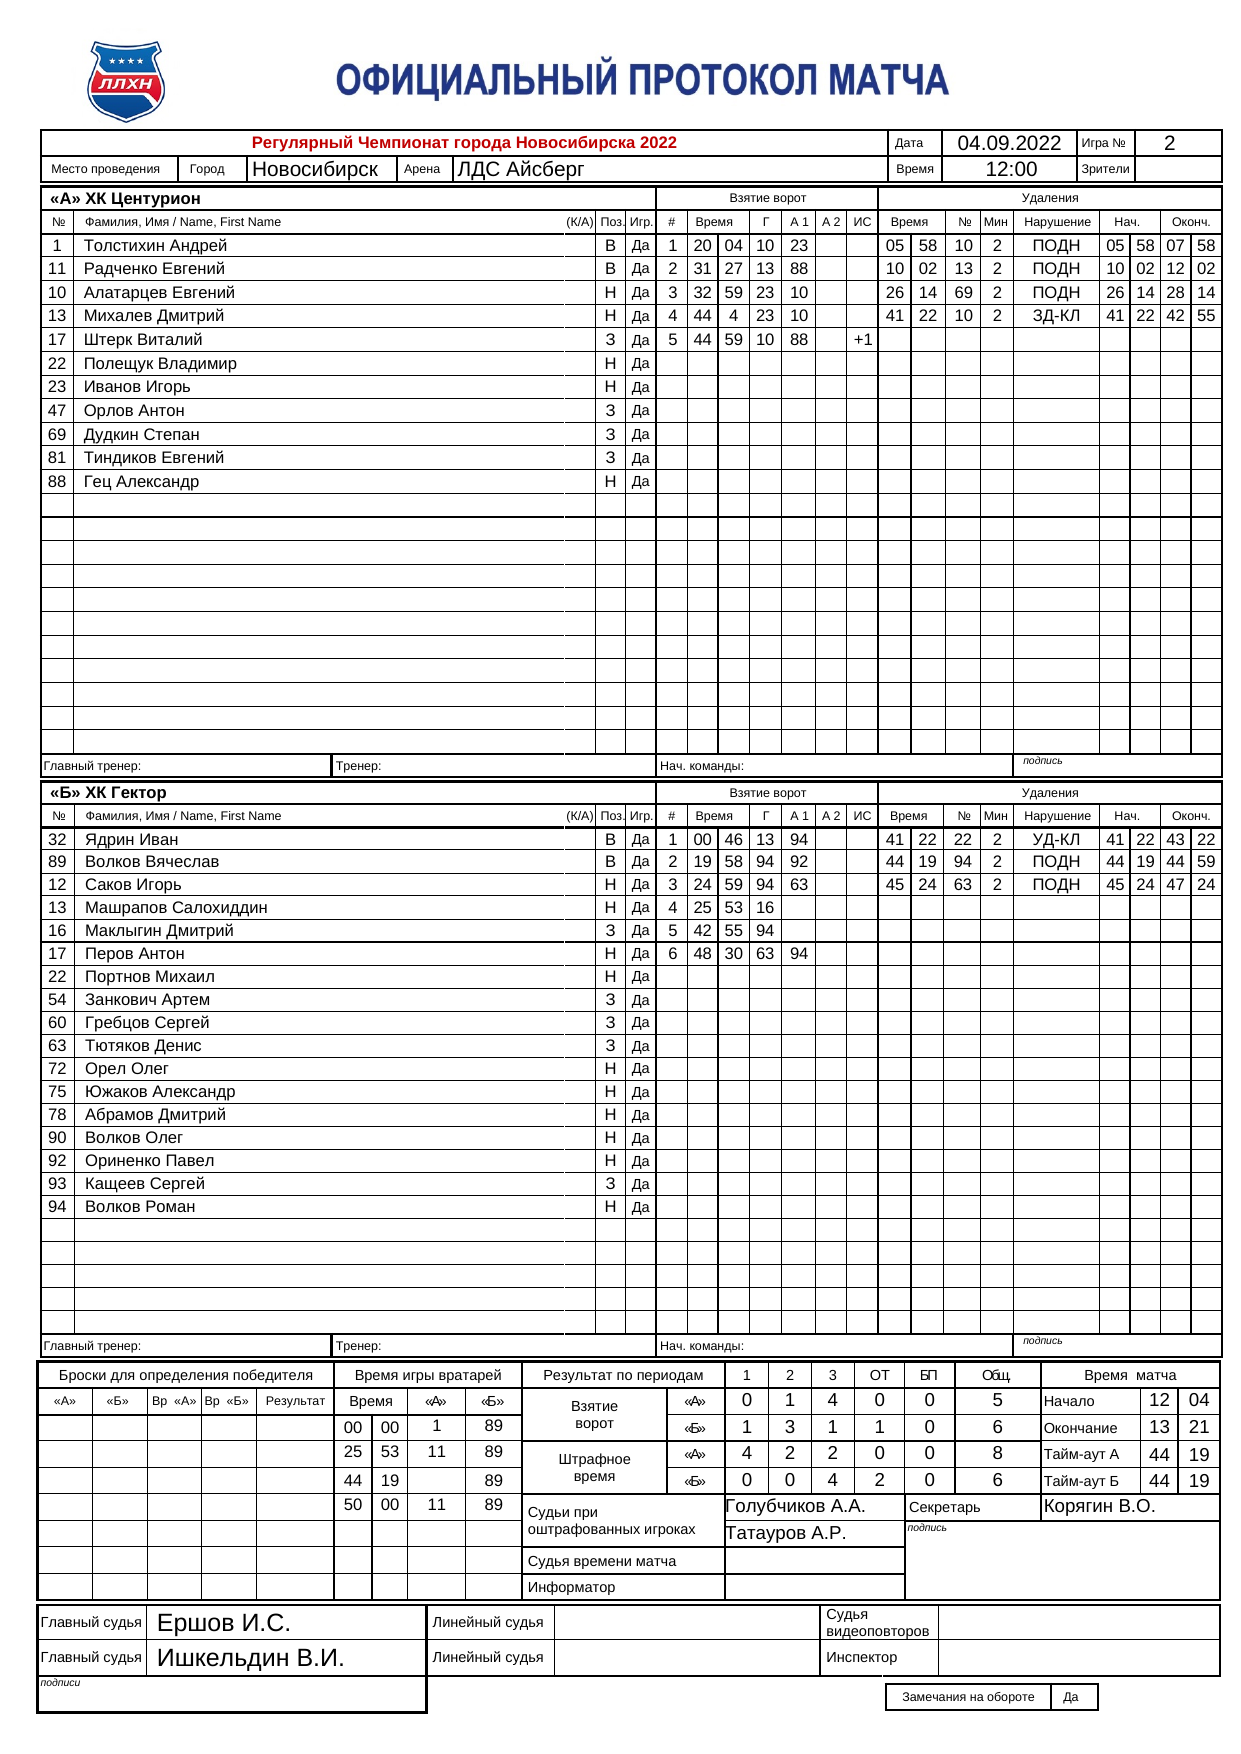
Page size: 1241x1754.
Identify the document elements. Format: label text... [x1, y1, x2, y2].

table_cell [879, 989, 910, 1011]
table_cell [1192, 896, 1221, 918]
table_cell 89 [466, 1468, 521, 1493]
table_cell [1131, 352, 1160, 374]
table_cell [555, 1640, 819, 1675]
table_cell [626, 494, 655, 516]
table_cell 58 [1192, 235, 1221, 256]
table_cell [782, 1196, 815, 1218]
table_cell [42, 1242, 74, 1264]
table_cell [816, 683, 846, 706]
table_cell [565, 1242, 595, 1264]
table_cell [39, 1494, 92, 1520]
table_cell 58 [1131, 235, 1160, 256]
table_cell Да [626, 850, 655, 872]
table_cell [750, 565, 781, 587]
table_cell [1161, 920, 1190, 941]
table_cell Тютяков Денис [75, 1035, 564, 1057]
table_cell [912, 423, 945, 445]
table_cell Арена [398, 157, 452, 181]
table_cell [912, 707, 945, 729]
table_cell 41 [879, 305, 910, 327]
table_cell [879, 1058, 910, 1079]
table_cell [688, 730, 717, 753]
table_cell [148, 1547, 201, 1573]
table_cell [719, 1127, 749, 1149]
table_header Удаления [879, 188, 1221, 209]
table_cell [750, 423, 781, 445]
table_cell Время [688, 805, 749, 826]
table_cell [657, 989, 687, 1011]
table_cell [912, 966, 943, 987]
table_cell 4 [657, 305, 687, 327]
table_cell 94 [782, 829, 815, 849]
table_cell 0 [855, 1389, 904, 1413]
table_cell [912, 565, 945, 587]
table_cell 24 [1131, 874, 1160, 895]
table_cell [847, 399, 877, 422]
table_cell 2 [981, 257, 1013, 280]
table_cell [719, 1035, 749, 1057]
table_cell [1100, 1265, 1129, 1287]
table_cell [1100, 1058, 1129, 1079]
table_cell 2 [981, 235, 1013, 256]
table_cell [93, 1441, 147, 1467]
table_cell [912, 352, 945, 374]
table_cell Алатарцев Евгений [74, 281, 564, 303]
table_cell 47 [1161, 874, 1190, 895]
table_cell [750, 541, 781, 564]
table_cell 24 [1192, 874, 1221, 895]
table_cell ПОДН [1014, 257, 1099, 280]
table_cell [816, 612, 846, 634]
table_cell [1131, 1311, 1160, 1333]
table_cell [688, 1150, 717, 1172]
table_cell [1100, 588, 1129, 611]
table_cell [626, 588, 655, 611]
table_cell [1192, 1150, 1221, 1172]
table_cell [202, 1494, 256, 1520]
table_cell [596, 541, 625, 564]
table_cell Н [596, 376, 625, 398]
table_cell [981, 518, 1013, 540]
table_cell [847, 1265, 877, 1287]
table_cell «А» [39, 1389, 92, 1413]
table_cell Нач. [1100, 805, 1160, 826]
table_cell Н [596, 1058, 625, 1079]
table_cell Да [626, 470, 655, 493]
table_cell [847, 565, 877, 587]
table_cell ПОДН [1014, 235, 1099, 256]
table_cell 59 [719, 328, 749, 351]
table_cell [719, 1242, 749, 1264]
table_cell [981, 541, 1013, 564]
table_cell [719, 588, 749, 611]
table_cell 0 [855, 1442, 904, 1467]
table_cell [39, 1441, 92, 1467]
table_cell Время [879, 211, 945, 233]
table_cell [565, 612, 595, 634]
table_cell [912, 1173, 943, 1195]
table_cell А 1 [782, 805, 815, 826]
table_cell [1131, 494, 1160, 516]
table_cell [1099, 1682, 1220, 1711]
table_cell [39, 1416, 92, 1440]
table_cell [1192, 730, 1221, 753]
table_cell [1161, 352, 1190, 374]
table_cell [202, 1521, 256, 1546]
table_cell [1014, 943, 1099, 964]
table_cell Зрители [1078, 157, 1134, 181]
table_cell 4 [657, 896, 687, 918]
table_cell [1131, 1127, 1160, 1149]
table_cell [565, 1150, 595, 1172]
table_cell [912, 1265, 943, 1287]
table_cell [74, 636, 564, 658]
table_cell 10 [946, 235, 980, 256]
table_cell [944, 920, 980, 941]
table_header Время игры вратарей [335, 1363, 521, 1387]
table_cell [879, 1265, 910, 1287]
table_cell А 1 [782, 211, 815, 233]
table_cell [42, 1219, 74, 1241]
table_cell [981, 612, 1013, 634]
table_cell [688, 1104, 717, 1126]
table_cell Г [750, 211, 781, 233]
table_cell [466, 1574, 521, 1599]
table_header БП [905, 1363, 954, 1387]
table_cell [257, 1441, 333, 1467]
table_cell [657, 376, 687, 398]
table_cell [944, 1104, 980, 1126]
table_cell [1192, 943, 1221, 964]
table_header Игра № [1078, 131, 1134, 155]
table_cell [257, 1521, 333, 1546]
table_cell 22 [1131, 305, 1160, 327]
table_cell Окончание [1042, 1415, 1140, 1440]
table_cell Да [626, 305, 655, 327]
table_cell ИС [847, 805, 877, 826]
table_cell [1161, 1035, 1190, 1057]
table_cell [626, 707, 655, 729]
table_cell [782, 376, 815, 398]
table_cell [1100, 1219, 1129, 1241]
table_cell [847, 829, 877, 849]
table_cell [750, 1081, 781, 1103]
table_cell 11 [408, 1494, 465, 1520]
table_cell [750, 446, 781, 469]
table_cell [1014, 1242, 1099, 1264]
table_cell [1161, 1173, 1190, 1195]
table_cell [1014, 1150, 1099, 1172]
table_cell [879, 588, 910, 611]
table_cell 94 [750, 850, 781, 872]
table_cell [1131, 707, 1160, 729]
table_cell [42, 518, 73, 540]
table_cell [1161, 1058, 1190, 1079]
table_cell [782, 1058, 815, 1079]
table_cell [981, 494, 1013, 516]
table_cell [1192, 707, 1221, 729]
table_cell [1014, 1265, 1099, 1287]
table_cell +1 [847, 328, 877, 351]
table_cell [335, 1574, 371, 1599]
table_cell [879, 1104, 910, 1126]
table_cell [879, 494, 910, 516]
table_cell [1100, 446, 1129, 469]
table_cell [75, 1311, 564, 1333]
table_cell [42, 612, 73, 634]
table_cell 5 [657, 328, 687, 351]
table_cell Михалев Дмитрий [74, 305, 564, 327]
table_cell [74, 541, 564, 564]
table_cell № [944, 805, 980, 826]
table_cell [946, 494, 980, 516]
table_cell 20 [688, 235, 717, 256]
table_cell 10 [946, 305, 980, 327]
table_cell [74, 565, 564, 587]
table_cell [782, 423, 815, 445]
table_cell 2 [812, 1442, 854, 1467]
table_cell [912, 494, 945, 516]
table_cell 4 [812, 1389, 854, 1413]
table_cell [657, 565, 687, 587]
table_cell [42, 1311, 74, 1333]
table_cell подписи [39, 1677, 425, 1711]
table_cell 2 [855, 1468, 904, 1493]
table_cell 1 [855, 1415, 904, 1440]
table_cell 75 [42, 1081, 74, 1103]
table_cell Штрафное время [523, 1442, 666, 1493]
table_cell Мин [981, 211, 1013, 233]
table_cell [688, 1242, 717, 1264]
table_cell З [596, 446, 625, 469]
table_cell [816, 730, 846, 753]
table_cell [1131, 1196, 1160, 1218]
table_cell [1161, 565, 1190, 587]
table_cell [1131, 1012, 1160, 1033]
table_cell [944, 1288, 980, 1310]
table_cell [879, 966, 910, 987]
table_cell [1131, 588, 1160, 611]
table_cell З [596, 1173, 625, 1195]
table_cell [596, 565, 625, 587]
table_cell Волков Вячеслав [75, 850, 564, 872]
table_cell [847, 305, 877, 327]
table_cell ПОДН [1014, 850, 1099, 872]
table_cell [202, 1416, 256, 1440]
table_cell [816, 1150, 846, 1172]
table_cell [816, 1104, 846, 1126]
table_cell [1131, 896, 1160, 918]
table_cell [782, 896, 815, 918]
table_cell [565, 1265, 595, 1287]
table_cell [879, 565, 910, 587]
table_cell [565, 494, 595, 516]
table_cell [847, 1288, 877, 1310]
table_cell [782, 565, 815, 587]
table_cell [1192, 920, 1221, 941]
table_cell [657, 541, 687, 564]
table_cell [1161, 943, 1190, 964]
table_cell [981, 1173, 1013, 1195]
table_cell 3 [769, 1415, 811, 1440]
table_cell № [42, 805, 74, 826]
table_cell 0 [726, 1389, 768, 1413]
table_cell [981, 636, 1013, 658]
table_cell [981, 1150, 1013, 1172]
table_cell [719, 1265, 749, 1287]
table_cell [1131, 1173, 1160, 1195]
table_cell [912, 1104, 943, 1126]
table_cell [719, 1150, 749, 1172]
table_cell Тайм-аут А [1042, 1441, 1140, 1467]
table_cell 14 [1192, 281, 1221, 303]
table_cell [1192, 659, 1221, 682]
table_cell [688, 470, 717, 493]
table_cell [912, 1242, 943, 1264]
table_cell 10 [750, 328, 781, 351]
table_cell 41 [879, 829, 910, 849]
table_cell [944, 943, 980, 964]
table_cell [719, 612, 749, 634]
table_cell [1014, 636, 1099, 658]
table_cell Г [750, 805, 781, 826]
table_cell [1131, 659, 1160, 682]
table_cell Да [626, 989, 655, 1011]
table_cell Нарушение [1014, 211, 1099, 233]
table_cell [981, 683, 1013, 706]
table_cell [1192, 1288, 1221, 1310]
table_cell 1 [726, 1415, 768, 1440]
table_cell [879, 399, 910, 422]
table_cell [912, 1219, 943, 1241]
table_cell [944, 1219, 980, 1241]
table_cell [847, 612, 877, 634]
table_cell [946, 707, 980, 729]
table_cell [1100, 683, 1129, 706]
table_cell [1131, 612, 1160, 634]
table_cell [816, 896, 846, 918]
table_cell [1100, 1288, 1129, 1310]
table_cell [782, 588, 815, 611]
table_cell [565, 588, 595, 611]
table_cell А 2 [816, 805, 846, 826]
table_cell Да [626, 399, 655, 422]
table_cell [1161, 541, 1190, 564]
table_cell (К/А) [565, 211, 595, 233]
table_header 2 [1136, 131, 1221, 155]
table_cell [912, 588, 945, 611]
table_cell Да [626, 1127, 655, 1149]
table_cell Н [596, 1127, 625, 1149]
table_cell Н [596, 352, 625, 374]
table_cell [202, 1547, 256, 1573]
table_cell [257, 1416, 333, 1440]
table_cell [565, 1035, 595, 1057]
table_cell [428, 1677, 882, 1711]
table_cell 63 [750, 943, 781, 964]
table_cell 6 [956, 1468, 1040, 1493]
table_cell 16 [42, 920, 74, 941]
table_cell Да [626, 874, 655, 895]
table_cell [1014, 612, 1099, 634]
table_cell 22 [944, 829, 980, 849]
table_header Броски для определения победителя [39, 1363, 333, 1387]
table_cell [816, 1081, 846, 1103]
table_cell [879, 376, 910, 398]
table_cell [1161, 518, 1190, 540]
table_cell ЗД-КЛ [1014, 305, 1099, 327]
table_cell [946, 541, 980, 564]
table_cell 16 [750, 896, 781, 918]
table_cell 02 [912, 257, 945, 280]
table_cell [719, 636, 749, 658]
table_cell [1131, 541, 1160, 564]
table_cell [912, 1081, 943, 1103]
table_cell [565, 966, 595, 987]
table_cell [1192, 376, 1221, 398]
table_cell [981, 352, 1013, 374]
table_cell [816, 829, 846, 849]
table_cell 22 [912, 305, 945, 327]
table_cell [657, 659, 687, 682]
table_cell [257, 1574, 333, 1599]
table_cell [944, 1012, 980, 1033]
table_cell [1161, 1104, 1190, 1126]
table_cell [408, 1574, 465, 1599]
table_cell [596, 636, 625, 658]
table_cell [1192, 683, 1221, 706]
table_cell [1131, 1081, 1160, 1103]
table_cell [1161, 636, 1190, 658]
table_cell «Б» [93, 1389, 147, 1413]
table_cell [719, 1288, 749, 1310]
table_cell [719, 1173, 749, 1195]
table_cell [626, 730, 655, 753]
table_cell Вр «Б» [202, 1389, 256, 1413]
table_cell Результат [257, 1389, 333, 1413]
table_cell [847, 470, 877, 493]
table_cell Начало [1042, 1389, 1140, 1413]
table_cell [1100, 920, 1129, 941]
table_cell [782, 1242, 815, 1264]
table_cell [912, 1035, 943, 1057]
table_cell Да [626, 1173, 655, 1195]
table_cell [1161, 989, 1190, 1011]
table_cell [912, 1196, 943, 1218]
table_cell 00 [335, 1416, 371, 1440]
table_cell [657, 1012, 687, 1033]
table_cell [688, 423, 717, 445]
table_cell [1192, 1058, 1221, 1079]
table_cell [1100, 1311, 1129, 1333]
table_cell [1100, 376, 1129, 398]
table_cell 23 [42, 376, 73, 398]
table_cell Мин [981, 805, 1013, 826]
table_cell [879, 1242, 910, 1264]
table_cell 00 [373, 1494, 407, 1520]
table_cell [688, 446, 717, 469]
table_cell [596, 518, 625, 540]
table_cell [750, 1012, 781, 1033]
table_cell 0 [905, 1442, 954, 1467]
table_cell [981, 399, 1013, 422]
table_cell [657, 588, 687, 611]
table_cell [1192, 1242, 1221, 1264]
table_cell [879, 1127, 910, 1149]
table_cell [74, 659, 564, 682]
table_cell [981, 896, 1013, 918]
table_cell 5 [657, 920, 687, 941]
table_cell З [596, 399, 625, 422]
table_cell [42, 636, 73, 658]
table_cell [626, 1311, 655, 1333]
table_cell 22 [42, 352, 73, 374]
table_cell [1014, 1219, 1099, 1241]
table_cell [912, 399, 945, 422]
table_cell 47 [42, 399, 73, 422]
table_cell Нач. [1100, 211, 1160, 233]
table_cell [1131, 966, 1160, 987]
table_cell [148, 1494, 201, 1520]
table_cell [944, 1265, 980, 1287]
table_cell [75, 1219, 564, 1241]
table_cell [912, 1012, 943, 1033]
table_cell [565, 565, 595, 587]
table_cell [981, 943, 1013, 964]
table_cell Южаков Александр [75, 1081, 564, 1103]
table_cell Гребцов Сергей [75, 1012, 564, 1033]
table_cell ЛДС Айсберг [454, 157, 887, 181]
table_cell [750, 376, 781, 398]
table_cell [750, 966, 781, 987]
table_cell 02 [1192, 257, 1221, 280]
table_cell [93, 1416, 147, 1440]
table_cell [93, 1494, 147, 1520]
table_cell [719, 446, 749, 469]
table_cell [879, 1311, 910, 1333]
table_cell [1192, 1265, 1221, 1287]
table_cell ПОДН [1014, 281, 1099, 303]
table_cell [1100, 1127, 1129, 1149]
table_cell Да [626, 257, 655, 280]
table_cell [688, 352, 717, 374]
table_cell [408, 1547, 465, 1573]
table_header 3 [812, 1363, 854, 1387]
table_cell [782, 1150, 815, 1172]
table_cell [847, 541, 877, 564]
table_cell [816, 257, 846, 280]
table_cell [1131, 565, 1160, 587]
table_cell Орлов Антон [74, 399, 564, 422]
table_cell (К/А) [565, 805, 595, 826]
table_cell ИС [847, 211, 877, 233]
table_cell [1131, 518, 1160, 540]
table_cell [596, 1242, 625, 1264]
table_cell [981, 1081, 1013, 1103]
table_cell [750, 399, 781, 422]
table_cell 2 [981, 874, 1013, 895]
table_cell [1161, 1012, 1190, 1033]
table_cell [912, 730, 945, 753]
table_cell 44 [1161, 850, 1190, 872]
table_cell [1192, 328, 1221, 351]
table_cell [981, 470, 1013, 493]
table_cell [42, 494, 73, 516]
table_cell [816, 1058, 846, 1079]
table_cell [981, 1196, 1013, 1218]
table_cell [42, 565, 73, 587]
table_cell [688, 588, 717, 611]
table_cell 27 [719, 257, 749, 280]
table_cell [565, 470, 595, 493]
table_cell [726, 1575, 904, 1599]
table_cell [719, 1104, 749, 1126]
table_cell 44 [1141, 1468, 1177, 1493]
table_cell [42, 707, 73, 729]
table_cell [719, 565, 749, 587]
table_cell [75, 1265, 564, 1287]
table_cell Голубчиков А.А. [726, 1495, 904, 1520]
table_cell [565, 989, 595, 1011]
table_cell 1 [408, 1416, 465, 1440]
table_cell [626, 1265, 655, 1287]
table_cell [688, 1012, 717, 1033]
table_cell [373, 1547, 407, 1573]
table_cell [657, 636, 687, 658]
table_cell [1014, 920, 1099, 941]
table_cell [1161, 707, 1190, 729]
table_cell [1100, 328, 1129, 351]
table_cell подпись [906, 1522, 1219, 1599]
table_cell [93, 1574, 147, 1599]
table_cell [816, 565, 846, 587]
table_cell [657, 1173, 687, 1195]
table_cell [946, 636, 980, 658]
table_cell [946, 683, 980, 706]
table_cell [816, 874, 846, 895]
table_cell [847, 235, 877, 256]
table_cell Портнов Михаил [75, 966, 564, 987]
table_cell [719, 966, 749, 987]
table_cell [1192, 1196, 1221, 1218]
table_cell [981, 730, 1013, 753]
table_cell [1100, 470, 1129, 493]
table_cell [148, 1468, 201, 1493]
table_cell 2 [657, 850, 687, 872]
table_cell [148, 1574, 201, 1599]
table_cell 44 [1141, 1441, 1177, 1467]
table_cell [719, 683, 749, 706]
table_header Взятие ворот [657, 783, 877, 803]
table_cell [565, 850, 595, 872]
table_cell [1014, 1081, 1099, 1103]
table_cell [688, 612, 717, 634]
table_cell [750, 659, 781, 682]
table_cell [847, 1242, 877, 1264]
table_cell [816, 659, 846, 682]
table_cell [93, 1468, 147, 1493]
table_header Время матча [1042, 1363, 1219, 1387]
table_cell [93, 1521, 147, 1546]
table_cell [912, 989, 943, 1011]
table_cell [626, 1288, 655, 1310]
table_cell [816, 1127, 846, 1149]
table_cell 54 [42, 989, 74, 1011]
table_cell [657, 1265, 687, 1287]
table_cell Тренер: [333, 755, 655, 776]
table_cell [946, 423, 980, 445]
table_cell Н [596, 1196, 625, 1218]
table_cell Время [879, 805, 943, 826]
table_cell 44 [1100, 850, 1129, 872]
table_cell 25 [688, 896, 717, 918]
table_cell [1161, 1242, 1190, 1264]
table_cell 6 [657, 943, 687, 964]
table_cell 72 [42, 1058, 74, 1079]
table_cell [912, 376, 945, 398]
table_cell [657, 423, 687, 445]
table_cell [879, 707, 910, 729]
table_cell [657, 352, 687, 374]
table_cell 59 [719, 874, 749, 895]
table_cell [879, 328, 910, 351]
table_cell [1014, 328, 1099, 351]
table_cell З [596, 1012, 625, 1033]
table_cell [657, 1081, 687, 1103]
table_cell 2 [981, 850, 1013, 872]
table_cell [879, 1288, 910, 1310]
table_cell 00 [373, 1416, 407, 1440]
table_cell [782, 1173, 815, 1195]
table_cell [719, 399, 749, 422]
table_cell [1014, 376, 1099, 398]
table_cell «Б» [668, 1468, 724, 1493]
table_cell Инспектор [821, 1640, 938, 1675]
table_cell 10 [1100, 257, 1129, 280]
table_cell [688, 1173, 717, 1195]
table_cell [946, 470, 980, 493]
table_cell [946, 565, 980, 587]
table_cell Да [626, 920, 655, 941]
table_cell Радченко Евгений [74, 257, 564, 280]
picture [5, 28, 1179, 129]
table_cell [565, 707, 595, 729]
table_cell № [946, 211, 980, 233]
table_cell 19 [373, 1468, 407, 1493]
table_cell [1014, 989, 1099, 1011]
table_cell [847, 257, 877, 280]
table_cell [555, 1606, 819, 1639]
table_cell 48 [688, 943, 717, 964]
table_cell Н [596, 470, 625, 493]
table_cell [981, 1242, 1013, 1264]
table_cell [944, 896, 980, 918]
table_cell [750, 683, 781, 706]
table_cell [75, 1242, 564, 1264]
table_cell # [657, 211, 687, 233]
table_cell [626, 659, 655, 682]
table_cell [946, 376, 980, 398]
table_cell [912, 1127, 943, 1149]
table_cell 5 [956, 1389, 1040, 1413]
table_cell 11 [42, 257, 73, 280]
table_cell Абрамов Дмитрий [75, 1104, 564, 1126]
table_cell [408, 1468, 465, 1493]
table_cell [596, 1288, 625, 1310]
table_cell [750, 1035, 781, 1057]
table_cell Маклыгин Дмитрий [75, 920, 564, 941]
table_cell [1100, 565, 1129, 587]
table_cell [782, 1288, 815, 1310]
table_cell [1161, 423, 1190, 445]
table_cell [74, 588, 564, 611]
table_cell [719, 423, 749, 445]
table_cell [946, 730, 980, 753]
table_cell Главный судья [39, 1640, 146, 1675]
table_header Взятие ворот [657, 188, 877, 209]
table_cell [782, 446, 815, 469]
table_cell Да [626, 1104, 655, 1126]
table_cell [1192, 966, 1221, 987]
table_cell [1131, 1219, 1160, 1241]
table_cell [912, 541, 945, 564]
table_cell [1100, 1104, 1129, 1126]
table_cell 63 [42, 1035, 74, 1057]
table_cell 26 [1100, 281, 1129, 303]
table_cell [946, 659, 980, 682]
table_cell [202, 1441, 256, 1467]
table_cell [750, 470, 781, 493]
table_cell [847, 494, 877, 516]
table_cell [719, 352, 749, 374]
table_cell [565, 423, 595, 445]
table_cell [944, 1035, 980, 1057]
table_cell 1 [812, 1415, 854, 1440]
table_cell [39, 1547, 92, 1573]
table_cell [981, 1035, 1013, 1057]
table_cell [981, 966, 1013, 987]
table_cell [596, 707, 625, 729]
table_cell 94 [42, 1196, 74, 1218]
table_cell Н [596, 305, 625, 327]
table_cell [565, 829, 595, 849]
table_cell [1131, 1150, 1160, 1172]
table_cell [657, 683, 687, 706]
table_cell [782, 683, 815, 706]
table_cell [1192, 352, 1221, 374]
table_cell [944, 1150, 980, 1172]
table_cell [939, 1606, 1219, 1639]
table_cell 0 [769, 1468, 811, 1493]
table_cell [74, 730, 564, 753]
table_cell [719, 659, 749, 682]
table_cell [1161, 612, 1190, 634]
table_cell [816, 399, 846, 422]
table_cell 23 [782, 235, 815, 256]
table_cell [1014, 588, 1099, 611]
table_cell Судья времени матча [523, 1548, 724, 1573]
table_cell [1131, 1265, 1160, 1287]
table_cell [879, 352, 910, 374]
table_cell 42 [688, 920, 717, 941]
table_cell # [657, 805, 687, 826]
table_cell [408, 1521, 465, 1546]
table_cell [946, 352, 980, 374]
table_cell [912, 683, 945, 706]
table_cell 13 [946, 257, 980, 280]
table_cell [847, 1127, 877, 1149]
table_cell Фамилия, Имя / Name, First Name [74, 211, 565, 233]
table_cell 94 [782, 943, 815, 964]
table_cell 94 [750, 920, 781, 941]
table_cell 0 [726, 1468, 768, 1493]
table_cell Линейный судья [428, 1606, 554, 1639]
table_cell Нарушение [1014, 805, 1099, 826]
table_cell [719, 1196, 749, 1218]
table_cell Да [626, 423, 655, 445]
table_header Результат по периодам [523, 1363, 724, 1387]
table_cell 17 [42, 943, 74, 964]
table_cell [719, 730, 749, 753]
table_cell [912, 1311, 943, 1333]
table_cell [1131, 1035, 1160, 1057]
table_cell 14 [1131, 281, 1160, 303]
table_cell [688, 636, 717, 658]
table_cell [879, 446, 910, 469]
table_cell [981, 659, 1013, 682]
table_cell [912, 896, 943, 918]
table_cell 22 [42, 966, 74, 987]
table_cell [565, 1081, 595, 1103]
table_cell 2 [769, 1442, 811, 1467]
table_cell 05 [1100, 235, 1129, 256]
table_cell 60 [42, 1012, 74, 1033]
table_cell [912, 1288, 943, 1310]
table_cell [148, 1441, 201, 1467]
table_cell Главный тренер: [42, 755, 330, 776]
table_cell [750, 989, 781, 1011]
table_cell [719, 707, 749, 729]
table_cell [74, 494, 564, 516]
table_cell [719, 1081, 749, 1103]
table_cell [912, 1150, 943, 1172]
table_cell [1100, 1035, 1129, 1057]
table_cell 05 [879, 235, 910, 256]
table_cell [816, 1196, 846, 1218]
table_cell [626, 518, 655, 540]
table_cell [847, 1035, 877, 1057]
table_cell [1014, 730, 1099, 753]
table_cell Место проведения [42, 157, 177, 181]
table_cell 23 [750, 281, 781, 303]
table_cell Кащеев Сергей [75, 1173, 564, 1195]
table_cell Н [596, 281, 625, 303]
table_cell Да [626, 352, 655, 374]
table_cell [847, 850, 877, 872]
table_cell [939, 1640, 1219, 1675]
table_cell [847, 896, 877, 918]
table_cell 12 [1141, 1389, 1177, 1413]
table_cell [1131, 683, 1160, 706]
table_cell [626, 636, 655, 658]
table_cell Н [596, 943, 625, 964]
table_cell [981, 328, 1013, 351]
table_cell [816, 1265, 846, 1287]
table_cell 45 [1100, 874, 1129, 895]
table_cell [981, 423, 1013, 445]
table_cell [816, 446, 846, 469]
table_cell [1014, 1196, 1099, 1218]
table_cell 94 [944, 850, 980, 872]
table_cell 10 [782, 305, 815, 327]
table_cell [1100, 943, 1129, 964]
table_cell [782, 518, 815, 540]
table_cell [565, 1127, 595, 1149]
table_cell 3 [657, 281, 687, 303]
table_cell [1161, 966, 1190, 987]
table_cell [946, 588, 980, 611]
table_cell В [596, 850, 625, 872]
table_cell [657, 612, 687, 634]
table_cell [1014, 707, 1099, 729]
table_cell [688, 1127, 717, 1149]
table_cell [565, 1219, 595, 1241]
table_cell [782, 636, 815, 658]
table_cell «А» [668, 1442, 724, 1467]
table_cell 19 [912, 850, 943, 872]
table_cell [1014, 1173, 1099, 1195]
table_cell [879, 896, 910, 918]
table_cell [912, 1058, 943, 1079]
table_cell [596, 494, 625, 516]
table_cell Да [626, 896, 655, 918]
table_cell [1192, 1311, 1221, 1333]
table_cell [657, 966, 687, 987]
table_cell [847, 588, 877, 611]
table_cell [42, 588, 73, 611]
table_cell 22 [1131, 829, 1160, 849]
table_cell [750, 1242, 781, 1264]
table_cell 58 [719, 850, 749, 872]
table_cell [657, 1127, 687, 1149]
table_cell 11 [408, 1441, 465, 1467]
table_cell [847, 1012, 877, 1033]
table_cell [657, 730, 687, 753]
table_cell [816, 305, 846, 327]
table_cell [1100, 1150, 1129, 1172]
table_cell 21 [1179, 1415, 1219, 1440]
table_cell [1014, 518, 1099, 540]
table_cell [565, 257, 595, 280]
table_cell 4 [726, 1442, 768, 1467]
table_cell [750, 1104, 781, 1126]
table_cell 88 [42, 470, 73, 493]
table_cell [257, 1547, 333, 1573]
table_cell [1014, 446, 1099, 469]
table_cell [565, 636, 595, 658]
table_cell [657, 446, 687, 469]
table_cell [782, 1127, 815, 1149]
table_cell [565, 399, 595, 422]
table_cell 19 [688, 850, 717, 872]
table_cell [1014, 470, 1099, 493]
table_cell Судья видеоповторов [821, 1606, 938, 1639]
table_cell Да [626, 328, 655, 351]
table_cell [202, 1574, 256, 1599]
table_cell 6 [956, 1415, 1040, 1440]
table_cell [688, 683, 717, 706]
table_cell Игр. [626, 211, 655, 233]
table_cell [1014, 659, 1099, 682]
table_cell [1161, 588, 1190, 611]
table_header «А» ХК Центурион [42, 188, 655, 209]
table_cell 46 [719, 829, 749, 849]
table_cell 25 [335, 1441, 371, 1467]
table_cell [883, 1677, 1220, 1681]
table_cell [782, 541, 815, 564]
table_cell [1192, 565, 1221, 587]
table_cell [946, 446, 980, 469]
table_cell [1161, 399, 1190, 422]
table_cell [750, 352, 781, 374]
table_cell [847, 281, 877, 303]
table_cell 59 [1192, 850, 1221, 872]
table_cell [750, 1150, 781, 1172]
table_cell [944, 966, 980, 987]
table_cell Время [889, 157, 941, 181]
table_cell Да [626, 376, 655, 398]
table_cell 55 [1192, 305, 1221, 327]
table_cell Перов Антон [75, 943, 564, 964]
table_cell Тиндиков Евгений [74, 446, 564, 469]
table_cell [1192, 446, 1221, 469]
table_cell [202, 1468, 256, 1493]
table_cell [596, 612, 625, 634]
table_cell «А» [408, 1389, 465, 1413]
table_cell [1014, 352, 1099, 374]
table_cell Да [626, 281, 655, 303]
table_cell 1 [42, 235, 73, 256]
table_cell [719, 989, 749, 1011]
table_header Общ. [956, 1363, 1040, 1387]
table_cell [1014, 565, 1099, 587]
table_cell [1100, 1242, 1129, 1264]
table_cell [1014, 541, 1099, 564]
table_cell 41 [1100, 829, 1129, 849]
table_cell [750, 588, 781, 611]
table_cell [719, 1219, 749, 1241]
table_cell [946, 399, 980, 422]
table_cell [847, 659, 877, 682]
table_cell [816, 235, 846, 256]
table_cell [596, 659, 625, 682]
table_cell [565, 874, 595, 895]
table_cell [1161, 896, 1190, 918]
table_cell [879, 636, 910, 658]
table_cell [912, 612, 945, 634]
table_cell [981, 1219, 1013, 1241]
table_cell 45 [879, 874, 910, 895]
table_cell [1161, 1081, 1190, 1103]
table_cell Н [596, 1150, 625, 1172]
table_cell [816, 352, 846, 374]
table_cell [1014, 683, 1099, 706]
table_cell [816, 423, 846, 445]
table_cell Нач. команды: [657, 1335, 1012, 1356]
table_cell 10 [750, 235, 781, 256]
table_cell Поз. [596, 805, 625, 826]
table_cell [782, 1081, 815, 1103]
table_cell 4 [812, 1468, 854, 1493]
table_cell [1131, 636, 1160, 658]
table_cell Тренер: [333, 1335, 655, 1356]
table_cell Главный тренер: [42, 1335, 330, 1356]
table_cell [1161, 328, 1190, 351]
table_cell 94 [750, 874, 781, 895]
table_header Дата [889, 131, 941, 155]
table_cell [719, 541, 749, 564]
table_cell [944, 1081, 980, 1103]
table_cell Линейный судья [428, 1640, 554, 1675]
table_cell [657, 1104, 687, 1126]
table_cell 13 [1141, 1415, 1177, 1440]
table_cell [657, 1035, 687, 1057]
table_cell 0 [905, 1415, 954, 1440]
table_cell [782, 659, 815, 682]
table_cell 12 [1161, 257, 1190, 280]
table_cell [981, 1012, 1013, 1033]
table_cell [565, 541, 595, 564]
table_cell [1100, 896, 1129, 918]
table_cell 90 [42, 1127, 74, 1149]
table_cell 81 [42, 446, 73, 469]
table_cell Машрапов Салохиддин [75, 896, 564, 918]
table_cell 88 [782, 257, 815, 280]
table_cell [1161, 470, 1190, 493]
table_cell 89 [466, 1416, 521, 1440]
table_cell Гец Александр [74, 470, 564, 493]
table_cell [1192, 1035, 1221, 1057]
table_cell [1131, 328, 1160, 351]
table_cell [565, 659, 595, 682]
table_cell [1100, 636, 1129, 658]
table_cell Да [626, 1012, 655, 1033]
table_cell Да [626, 966, 655, 987]
table_cell 13 [42, 305, 73, 327]
table_cell подпись [1014, 1335, 1221, 1356]
table_cell «Б» [668, 1415, 724, 1440]
table_cell 44 [688, 328, 717, 351]
table_cell [1161, 1150, 1190, 1172]
table_cell [1161, 494, 1190, 516]
table_cell [688, 565, 717, 587]
table_cell Игр. [626, 805, 655, 826]
table_cell [782, 1012, 815, 1033]
table_cell [565, 943, 595, 964]
table_cell [39, 1521, 92, 1546]
table_cell 30 [719, 943, 749, 964]
table_cell [879, 612, 910, 634]
table_cell [688, 1058, 717, 1079]
table_cell [944, 1311, 980, 1333]
table_cell [626, 1219, 655, 1241]
table_cell [688, 494, 717, 516]
table_cell [816, 966, 846, 987]
table_cell [912, 470, 945, 493]
table_cell [1161, 1196, 1190, 1218]
table_cell [42, 730, 73, 753]
table_cell З [596, 1035, 625, 1057]
table_cell [596, 1311, 625, 1333]
table_cell [816, 518, 846, 540]
table_cell [782, 1219, 815, 1241]
table_cell [1014, 1104, 1099, 1126]
table_cell Татауров А.Р. [726, 1521, 904, 1546]
table_header 1 [726, 1363, 768, 1387]
table_cell [719, 470, 749, 493]
table_cell [1131, 943, 1160, 964]
table_cell Ориненко Павел [75, 1150, 564, 1172]
table_cell [816, 1173, 846, 1195]
table_cell [912, 636, 945, 658]
table_cell [750, 636, 781, 658]
table_cell [879, 1150, 910, 1172]
table_cell [879, 920, 910, 941]
table_cell [1161, 659, 1190, 682]
table_cell [912, 446, 945, 469]
table_cell [657, 470, 687, 493]
table_cell [626, 1242, 655, 1264]
table_cell [335, 1547, 371, 1573]
table_cell [847, 707, 877, 729]
table_cell [1131, 1058, 1160, 1079]
table_cell 63 [782, 874, 815, 895]
table_cell [944, 1196, 980, 1218]
table_cell 92 [42, 1150, 74, 1172]
table_cell [1131, 1242, 1160, 1264]
table_cell [565, 730, 595, 753]
table_cell [565, 446, 595, 469]
table_cell [1192, 1127, 1221, 1149]
table_cell [847, 1196, 877, 1218]
table_cell [847, 943, 877, 964]
table_cell [816, 943, 846, 964]
table_cell [912, 659, 945, 682]
table_cell [565, 1058, 595, 1079]
table_cell [688, 399, 717, 422]
table_cell [657, 1219, 687, 1241]
table_cell [565, 235, 595, 256]
table_cell [1131, 1104, 1160, 1126]
table_cell Иванов Игорь [74, 376, 564, 398]
table_cell [1136, 157, 1221, 181]
table_cell [688, 1035, 717, 1057]
table_cell Занкович Артем [75, 989, 564, 1011]
table_cell [1131, 920, 1160, 941]
table_cell [782, 1265, 815, 1287]
table_cell [944, 989, 980, 1011]
table_cell [879, 1196, 910, 1218]
table_cell [657, 1288, 687, 1310]
table_cell [688, 989, 717, 1011]
table_cell Взятие ворот [523, 1389, 666, 1440]
table_cell [782, 1104, 815, 1126]
table_cell 89 [466, 1494, 521, 1520]
table_cell Полещук Владимир [74, 352, 564, 374]
table_cell [981, 588, 1013, 611]
table_cell [816, 1311, 846, 1333]
table_cell [1014, 1288, 1099, 1310]
table_cell [1100, 518, 1129, 540]
table_cell [719, 1012, 749, 1033]
table_cell Штерк Виталий [74, 328, 564, 351]
table_cell [782, 470, 815, 493]
table_cell [912, 328, 945, 351]
table_cell [1192, 541, 1221, 564]
table_cell [565, 1311, 595, 1333]
table_cell В [596, 257, 625, 280]
table_cell [1192, 1081, 1221, 1103]
table_header Удаления [879, 783, 1221, 803]
table_cell Город [179, 157, 246, 181]
table_cell [879, 1219, 910, 1241]
table_cell [981, 1127, 1013, 1149]
table_cell 24 [912, 874, 943, 895]
table_cell [847, 636, 877, 658]
table_cell 24 [688, 874, 717, 895]
table_cell 0 [905, 1468, 954, 1493]
table_cell Н [596, 896, 625, 918]
table_cell [466, 1547, 521, 1573]
table_cell [946, 518, 980, 540]
table_cell 89 [42, 850, 74, 872]
table_cell [657, 707, 687, 729]
table_cell 13 [42, 896, 74, 918]
table_cell Нач. команды: [657, 755, 1012, 776]
table_cell Секретарь [906, 1495, 1040, 1520]
table_cell Фамилия, Имя / Name, First Name [75, 805, 565, 826]
table_cell [782, 707, 815, 729]
table_cell [1014, 423, 1099, 445]
table_cell [75, 1288, 564, 1310]
table_cell [1100, 541, 1129, 564]
table_cell [816, 281, 846, 303]
table_cell [657, 1311, 687, 1333]
table_cell [626, 683, 655, 706]
table_cell Да [626, 1150, 655, 1172]
table_cell [816, 1219, 846, 1241]
table_cell 04 [719, 235, 749, 256]
table_cell [565, 896, 595, 918]
table_cell [981, 1058, 1013, 1079]
table_cell [1100, 659, 1129, 682]
table_cell [816, 850, 846, 872]
table_cell [719, 1311, 749, 1333]
table_cell [750, 1196, 781, 1218]
table_cell [42, 541, 73, 564]
table_cell [1014, 1127, 1099, 1149]
table_cell [847, 1311, 877, 1333]
table_cell [750, 612, 781, 634]
table_cell [981, 920, 1013, 941]
table_cell 02 [1131, 257, 1160, 280]
table_cell 10 [782, 281, 815, 303]
table_cell [847, 446, 877, 469]
table_cell Да [626, 446, 655, 469]
table_cell 07 [1161, 235, 1190, 256]
table_cell 92 [782, 850, 815, 872]
table_cell [1100, 352, 1129, 374]
table_cell [1131, 730, 1160, 753]
table_cell [750, 1288, 781, 1310]
table_cell [1014, 966, 1099, 987]
table_cell [1161, 1219, 1190, 1241]
table_cell [816, 494, 846, 516]
table_cell [1161, 1311, 1190, 1333]
table_cell [257, 1468, 333, 1493]
table_cell [750, 494, 781, 516]
table_cell 14 [912, 281, 945, 303]
table_cell [816, 1035, 846, 1057]
table_cell [42, 683, 73, 706]
table_cell [657, 1150, 687, 1172]
table_cell Да [626, 1058, 655, 1079]
table_cell [565, 1196, 595, 1218]
table_cell [565, 281, 595, 303]
table_cell [373, 1521, 407, 1546]
table_cell [782, 1311, 815, 1333]
table_cell ПОДН [1014, 874, 1099, 895]
table_cell Оконч. [1161, 805, 1221, 826]
table_cell Главный судья [39, 1606, 146, 1639]
table_cell [816, 1288, 846, 1310]
table_cell [782, 730, 815, 753]
table_cell [782, 920, 815, 941]
table_cell [596, 1219, 625, 1241]
table_cell [688, 1219, 717, 1241]
table_cell [879, 943, 910, 964]
table_cell Да [626, 235, 655, 256]
table_cell [750, 730, 781, 753]
table_cell [688, 541, 717, 564]
table_cell З [596, 423, 625, 445]
table_cell [750, 1173, 781, 1195]
table_cell [750, 1058, 781, 1079]
table_header Да [1052, 1685, 1097, 1709]
table_cell [148, 1521, 201, 1546]
table_cell [688, 376, 717, 398]
table_cell [466, 1521, 521, 1546]
table_cell Дудкин Степан [74, 423, 564, 445]
table_cell 12:00 [943, 157, 1076, 181]
table_cell [1100, 730, 1129, 753]
table_cell [816, 376, 846, 398]
table_cell [596, 730, 625, 753]
table_cell [257, 1494, 333, 1520]
table_cell [74, 518, 564, 540]
table_cell Информатор [523, 1575, 724, 1599]
table_cell [148, 1416, 201, 1440]
table_cell [42, 659, 73, 682]
table_cell [1100, 494, 1129, 516]
table_cell [657, 399, 687, 422]
table_cell [847, 518, 877, 540]
table_cell [335, 1521, 371, 1546]
table_cell 63 [944, 874, 980, 895]
table_cell [1131, 399, 1160, 422]
table_cell Время [688, 211, 749, 233]
table_cell [912, 518, 945, 540]
table_cell 89 [466, 1441, 521, 1467]
table_cell [847, 874, 877, 895]
table_cell 41 [1100, 305, 1129, 327]
table_cell 04 [1179, 1389, 1219, 1413]
table_cell [596, 683, 625, 706]
table_cell [1100, 966, 1129, 987]
table_cell [596, 588, 625, 611]
table_cell [626, 612, 655, 634]
table_cell [944, 1058, 980, 1079]
table_cell [782, 399, 815, 422]
table_cell Н [596, 966, 625, 987]
table_cell 12 [42, 874, 74, 895]
table_cell А 2 [816, 211, 846, 233]
table_cell [719, 1058, 749, 1079]
table_cell Оконч. [1161, 211, 1221, 233]
table_cell 10 [879, 257, 910, 280]
table_cell [879, 1012, 910, 1033]
table_cell [912, 920, 943, 941]
table_cell 3 [657, 874, 687, 895]
table_cell 22 [1192, 829, 1221, 849]
table_cell [879, 423, 910, 445]
table_cell [1192, 636, 1221, 658]
table_cell В [596, 829, 625, 849]
table_cell [1192, 494, 1221, 516]
table_cell [688, 966, 717, 987]
table_cell [1014, 896, 1099, 918]
table_cell [944, 1127, 980, 1149]
table_cell 1 [657, 235, 687, 256]
table_cell [782, 989, 815, 1011]
table_cell [565, 305, 595, 327]
table_cell [782, 966, 815, 987]
table_cell [39, 1468, 92, 1493]
table_cell [1192, 1012, 1221, 1033]
table_cell [847, 1219, 877, 1241]
table_cell [879, 730, 910, 753]
table_cell [816, 1242, 846, 1264]
table_cell [847, 1058, 877, 1079]
table_cell Тайм-аут Б [1042, 1468, 1140, 1493]
table_cell [565, 518, 595, 540]
table_cell [1161, 730, 1190, 753]
table_cell 00 [688, 829, 717, 849]
table_cell [1161, 1288, 1190, 1310]
table_cell [688, 1311, 717, 1333]
table_cell [1100, 1012, 1129, 1033]
table_cell [688, 707, 717, 729]
table_cell [74, 683, 564, 706]
table_cell Волков Олег [75, 1127, 564, 1149]
table_header Регулярный Чемпионат города Новосибирска 2022 [42, 131, 887, 155]
table_cell [782, 352, 815, 374]
table_cell [879, 1173, 910, 1195]
table_cell [719, 518, 749, 540]
table_cell [719, 376, 749, 398]
table_cell [1131, 1288, 1160, 1310]
table_cell [596, 1265, 625, 1287]
table_cell УД-КЛ [1014, 829, 1099, 849]
table_cell [42, 1265, 74, 1287]
table_cell Корягин В.О. [1042, 1495, 1219, 1520]
table_cell [688, 1196, 717, 1218]
table_cell 58 [912, 235, 945, 256]
table_cell [1161, 1265, 1190, 1287]
table_cell [42, 1288, 74, 1310]
table_cell [1100, 612, 1129, 634]
table_cell [912, 943, 943, 964]
table_cell 69 [42, 423, 73, 445]
table_header ОТ [855, 1363, 904, 1387]
table_cell 17 [42, 328, 73, 351]
table_cell [1014, 1035, 1099, 1057]
table_cell [1014, 399, 1099, 422]
table_cell Н [596, 1081, 625, 1103]
table_cell 19 [1179, 1441, 1219, 1467]
table_cell Вр «А» [148, 1389, 201, 1413]
table_cell [1131, 423, 1160, 445]
table_cell Орел Олег [75, 1058, 564, 1079]
table_cell [847, 966, 877, 987]
table_cell 10 [42, 281, 73, 303]
table_cell [847, 376, 877, 398]
table_cell 88 [782, 328, 815, 351]
table_cell [1192, 989, 1221, 1011]
table_cell [782, 494, 815, 516]
table_cell [626, 541, 655, 564]
table_cell [565, 920, 595, 941]
table_cell [726, 1548, 904, 1573]
table_cell [816, 328, 846, 351]
table_cell [565, 1288, 595, 1310]
table_cell 26 [879, 281, 910, 303]
table_cell [657, 1196, 687, 1218]
table_cell 44 [879, 850, 910, 872]
table_cell [816, 707, 846, 729]
table_cell 4 [719, 305, 749, 327]
table_cell [1192, 588, 1221, 611]
table_cell [1100, 1081, 1129, 1103]
table_cell [657, 518, 687, 540]
table_cell [565, 683, 595, 706]
table_cell [946, 328, 980, 351]
table_cell [688, 1288, 717, 1310]
table_cell [847, 1081, 877, 1103]
table_cell Ершов И.С. [147, 1606, 425, 1639]
table_cell Время [335, 1389, 407, 1413]
table_cell [981, 989, 1013, 1011]
table_cell «А» [668, 1389, 724, 1413]
table_cell Да [626, 1081, 655, 1103]
table_cell 23 [750, 305, 781, 327]
table_cell подпись [1014, 755, 1221, 776]
table_cell 1 [769, 1389, 811, 1413]
table_cell Н [596, 1104, 625, 1126]
table_cell 43 [1161, 829, 1190, 849]
table_cell [879, 1081, 910, 1103]
table_cell [1161, 446, 1190, 469]
table_cell 32 [42, 829, 74, 849]
table_cell [879, 659, 910, 682]
table_cell [1161, 1127, 1190, 1149]
table_cell 8 [956, 1442, 1040, 1467]
table_cell [944, 1173, 980, 1195]
table_header Замечания на обороте [887, 1685, 1050, 1709]
table_cell [816, 470, 846, 493]
table_cell [565, 1173, 595, 1195]
table_cell 2 [981, 305, 1013, 327]
table_cell [565, 328, 595, 351]
table_cell [1192, 1104, 1221, 1126]
table_cell Да [626, 1196, 655, 1218]
table_cell Волков Роман [75, 1196, 564, 1218]
table_cell [847, 920, 877, 941]
table_cell [1100, 399, 1129, 422]
table_cell Толстихин Андрей [74, 235, 564, 256]
table_cell Да [626, 943, 655, 964]
table_cell 78 [42, 1104, 74, 1126]
table_cell [1014, 1058, 1099, 1079]
table_cell [1131, 470, 1160, 493]
table_cell [879, 1035, 910, 1057]
table_cell [946, 612, 980, 634]
table_cell [74, 707, 564, 729]
table_cell [750, 1265, 781, 1287]
table_cell [719, 494, 749, 516]
table_header 04.09.2022 [943, 131, 1076, 155]
table_header «Б» ХК Гектор [42, 783, 655, 803]
table_cell 42 [1161, 305, 1190, 327]
table_cell 22 [912, 829, 943, 849]
table_cell З [596, 328, 625, 351]
table_cell [1100, 1196, 1129, 1218]
table_cell [847, 1150, 877, 1172]
table_cell 13 [750, 257, 781, 280]
table_cell Н [596, 874, 625, 895]
table_cell 2 [657, 257, 687, 280]
table_cell [373, 1574, 407, 1599]
table_cell 19 [1179, 1468, 1219, 1493]
table_cell [565, 352, 595, 374]
table_cell [74, 612, 564, 634]
table_cell [1192, 1219, 1221, 1241]
table_cell [1100, 989, 1129, 1011]
table_cell 13 [750, 829, 781, 849]
table_cell 2 [981, 281, 1013, 303]
table_cell [981, 707, 1013, 729]
table_cell [750, 1311, 781, 1333]
table_cell [657, 494, 687, 516]
table_cell [565, 1104, 595, 1126]
table_cell Ядрин Иван [75, 829, 564, 849]
table_cell [782, 612, 815, 634]
table_cell [750, 1219, 781, 1241]
table_cell 69 [946, 281, 980, 303]
table_cell [565, 1012, 595, 1033]
table_cell [944, 1242, 980, 1264]
table_cell [981, 1288, 1013, 1310]
table_cell [688, 1081, 717, 1103]
table_cell [1192, 423, 1221, 445]
table_cell 55 [719, 920, 749, 941]
table_cell [1100, 707, 1129, 729]
table_cell [782, 1035, 815, 1057]
table_cell [816, 636, 846, 658]
table_cell [981, 376, 1013, 398]
table_cell Да [626, 1035, 655, 1057]
table_cell З [596, 989, 625, 1011]
table_cell [816, 1012, 846, 1033]
table_cell [981, 1311, 1013, 1333]
table_cell [1014, 494, 1099, 516]
table_cell Новосибирск [248, 157, 396, 181]
table_cell [93, 1547, 147, 1573]
table_cell 44 [688, 305, 717, 327]
table_cell [1161, 376, 1190, 398]
table_cell 53 [373, 1441, 407, 1467]
table_cell [847, 423, 877, 445]
table_cell Да [626, 829, 655, 849]
table_cell [816, 989, 846, 1011]
table_cell Судьи при оштрафованных игроках [523, 1495, 724, 1546]
table_cell [626, 565, 655, 587]
table_cell [688, 659, 717, 682]
table_cell [688, 518, 717, 540]
table_cell [981, 1265, 1013, 1287]
table_cell [688, 1265, 717, 1287]
table_cell [847, 1104, 877, 1126]
table_cell № [42, 211, 73, 233]
table_cell Саков Игорь [75, 874, 564, 895]
table_cell [1192, 518, 1221, 540]
table_cell [847, 730, 877, 753]
table_cell 2 [981, 829, 1013, 849]
table_cell 31 [688, 257, 717, 280]
table_cell 50 [335, 1494, 371, 1520]
table_cell [39, 1574, 92, 1599]
table_cell [981, 1104, 1013, 1126]
table_cell [879, 541, 910, 564]
table_cell [750, 518, 781, 540]
table_cell [1131, 376, 1160, 398]
table_cell [879, 518, 910, 540]
table_cell 0 [905, 1389, 954, 1413]
table_cell [1192, 470, 1221, 493]
table_cell «Б » [466, 1389, 521, 1413]
table_cell 59 [719, 281, 749, 303]
table_cell [1131, 989, 1160, 1011]
table_cell 32 [688, 281, 717, 303]
table_cell 1 [657, 829, 687, 849]
table_cell З [596, 920, 625, 941]
table_cell 53 [719, 896, 749, 918]
table_cell [847, 1173, 877, 1195]
table_cell [879, 683, 910, 706]
table_cell [981, 565, 1013, 587]
table_cell 28 [1161, 281, 1190, 303]
table_cell [750, 1127, 781, 1149]
table_cell [981, 446, 1013, 469]
table_cell [565, 376, 595, 398]
table_cell [1192, 612, 1221, 634]
table_cell [1192, 399, 1221, 422]
table_cell [750, 707, 781, 729]
table_cell [816, 541, 846, 564]
table_header 2 [769, 1363, 811, 1387]
table_cell [816, 920, 846, 941]
table_cell [1014, 1311, 1099, 1333]
table_cell [847, 683, 877, 706]
table_cell [1100, 423, 1129, 445]
table_cell [1014, 1012, 1099, 1033]
table_cell [847, 352, 877, 374]
table_cell [847, 989, 877, 1011]
table_cell 19 [1131, 850, 1160, 872]
table_cell [1100, 1173, 1129, 1195]
table_cell [816, 588, 846, 611]
table_cell [1161, 683, 1190, 706]
table_cell [879, 470, 910, 493]
table_cell Ишкельдин В.И. [147, 1640, 425, 1675]
table_cell [1192, 1173, 1221, 1195]
table_cell В [596, 235, 625, 256]
table_cell [657, 1058, 687, 1079]
table_cell 44 [335, 1468, 371, 1493]
table_cell [657, 1242, 687, 1264]
table_cell 93 [42, 1173, 74, 1195]
table_cell Поз. [596, 211, 625, 233]
table_cell [1131, 446, 1160, 469]
